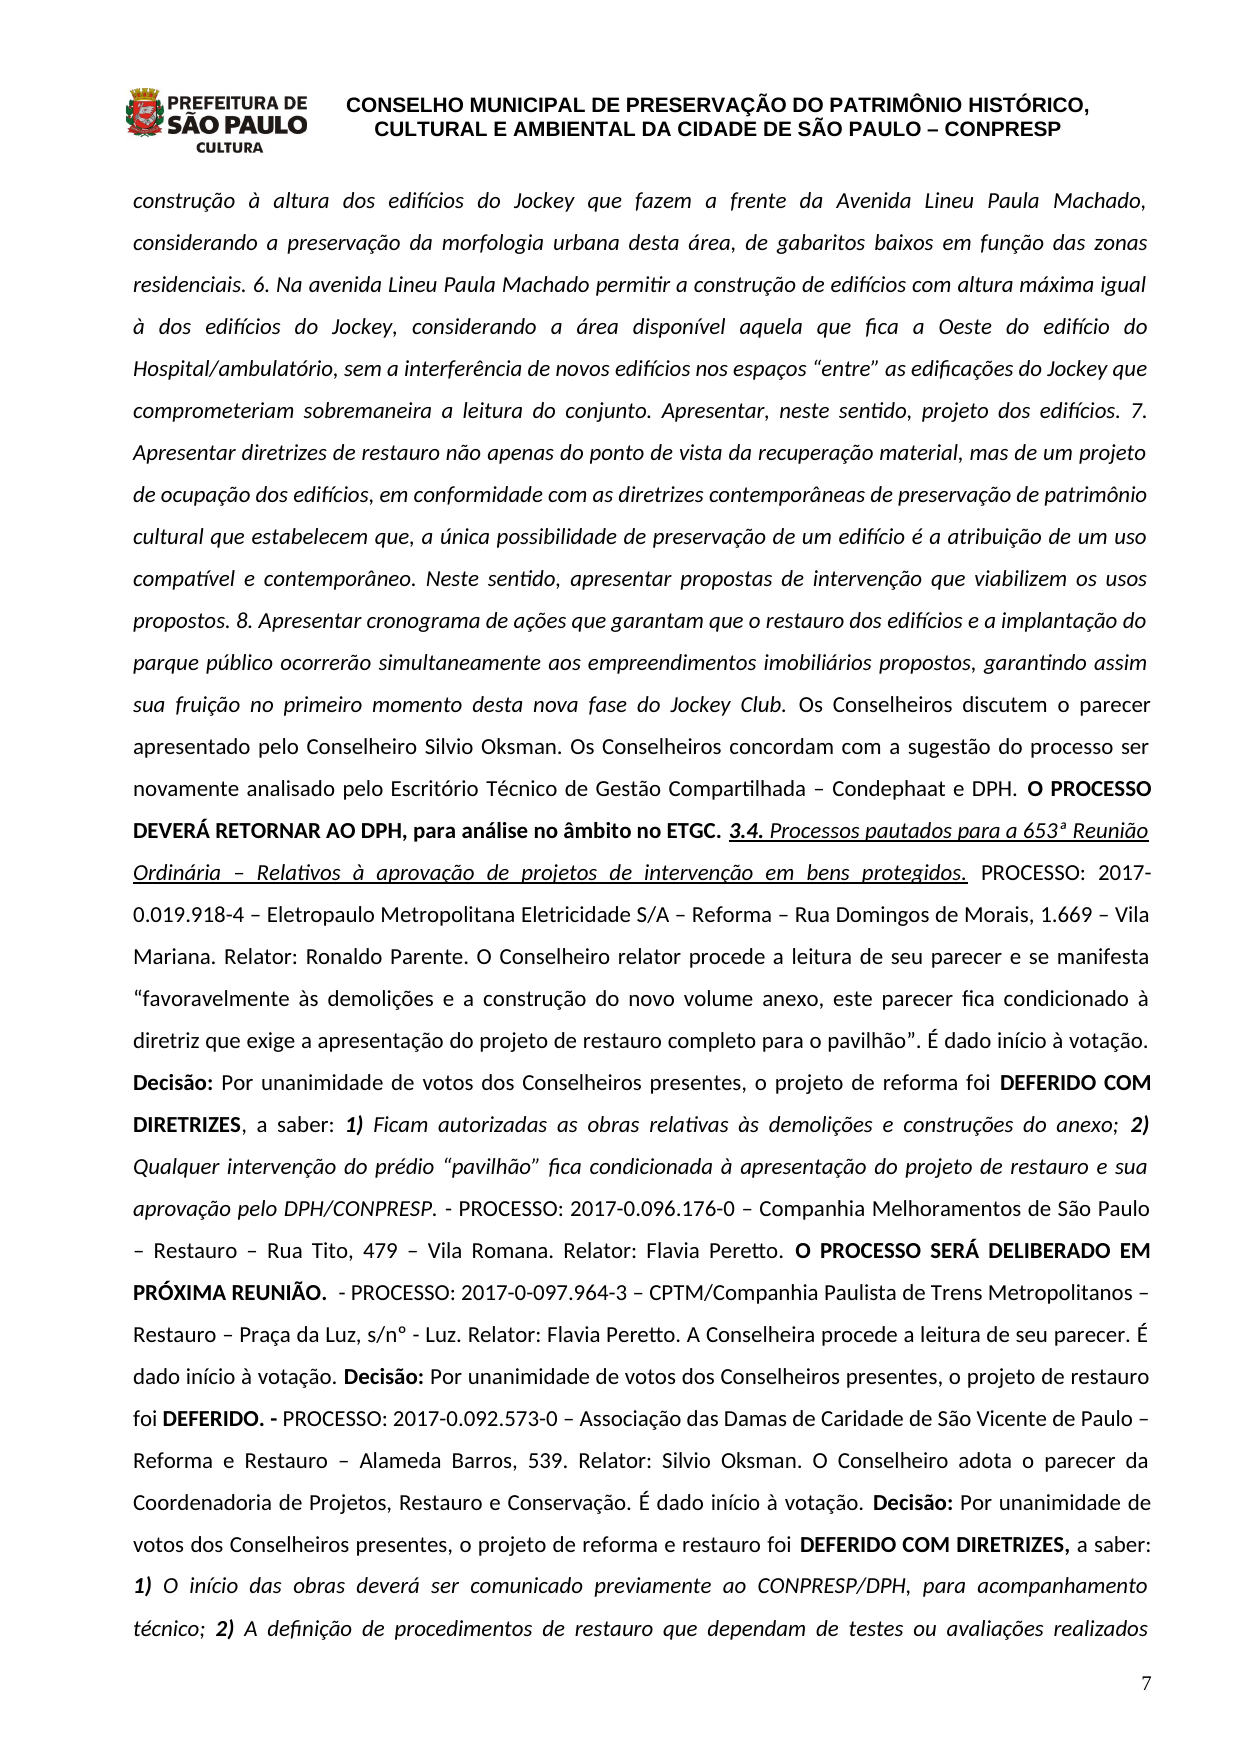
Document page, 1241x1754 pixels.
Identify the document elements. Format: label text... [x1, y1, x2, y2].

text construção à altura dos edifícios do Jockey que fazem a frente da Avenida Lineu Paula Machado, considerando a preservação da morfologia urbana desta área, de gabaritos baixos em função das zonas residenciais. 6. Na avenida Lineu Paula Machado permitir a construção de edifícios com altura máxima igual à dos edifícios do Jockey, considerando a área disponível aquela que fica a Oeste do edifício do Hospital/ambulatório, sem a interferência de novos edifícios nos espaços “entre” as edificações do Jockey que comprometeriam sobremaneira a leitura do conjunto. Apresentar, neste sentido, projeto dos edifícios. 7. Apresentar diretrizes de restauro não apenas do ponto de vista da recuperação material, mas de um projeto de ocupação dos edifícios, em conformidade com as diretrizes contemporâneas de preservação de patrimônio cultural que estabelecem que, a única possibilidade de preservação de um edifício é a atribuição de um uso compatível e contemporâneo. Neste sentido, apresentar propostas de intervenção que viabilizem os usos propostos. 8. Apresentar cronograma de ações que garantam que o restauro dos edifícios e a implantação do parque público ocorrerão simultaneamente aos empreendimentos imobiliários propostos, garantindo assim sua fruição no primeiro momento desta nova fase do Jockey Club. Os Conselheiros discutem o parecer apresentado pelo Conselheiro Silvio Oksman. Os Conselheiros concordam com a sugestão do processo ser novamente analisado pelo Escritório Técnico de Gestão Compartilhada – Condephaat e DPH. O PROCESSO DEVERÁ RETORNAR AO DPH, para análise no âmbito no ETGC. 3.4. Processos pautados para a 653ª Reunião Ordinária – Relativos à aprovação de projetos de intervenção em bens protegidos. PROCESSO: 2017-0.019.918-4 – Eletropaulo Metropolitana Eletricidade S/A – Reforma – Rua Domingos de Morais, 1.669 – Vila Mariana. Relator: Ronaldo Parente. O Conselheiro relator procede a leitura de seu parecer e se manifesta “favoravelmente às demolições e a construção do novo volume anexo, este parecer fica condicionado à diretriz que exige a apresentação do projeto de restauro completo para o pavilhão”. É dado início à votação. Decisão: Por unanimidade de votos dos Conselheiros presentes, o projeto de reforma foi DEFERIDO COM DIRETRIZES, a saber: 1) Ficam autorizadas as obras relativas às demolições e construções do anexo; 2) Qualquer intervenção do prédio “pavilhão” fica condicionada à apresentação do projeto de restauro e sua aprovação pelo DPH/CONPRESP. - PROCESSO: 2017-0.096.176-0 – Companhia Melhoramentos de São Paulo – Restauro – Rua Tito, 479 – Vila Romana. Relator: Flavia Peretto. O PROCESSO SERÁ DELIBERADO EM PRÓXIMA REUNIÃO. - PROCESSO: 2017-0-097.964-3 – CPTM/Companhia Paulista de Trens Metropolitanos – Restauro – Praça da Luz, s/nº - Luz. Relator: Flavia Peretto. A Conselheira procede a leitura de seu parecer. É dado início à votação. Decisão: Por unanimidade de votos dos Conselheiros presentes, o projeto de restauro foi DEFERIDO. - PROCESSO: 2017-0.092.573-0 – Associação das Damas de Caridade de São Vicente de Paulo – Reforma e Restauro – Alameda Barros, 539. Relator: Silvio Oksman. O Conselheiro adota o parecer da Coordenadoria de Projetos, Restauro e Conservação. É dado início à votação. Decisão: Por unanimidade de votos dos Conselheiros presentes, o projeto de reforma e restauro foi DEFERIDO COM DIRETRIZES, a saber: 1) O início das obras deverá ser comunicado previamente ao CONPRESP/DPH, para acompanhamento técnico; 2) A definição de procedimentos de restauro que dependam de testes ou avaliações realizados [133, 186, 1152, 1642]
